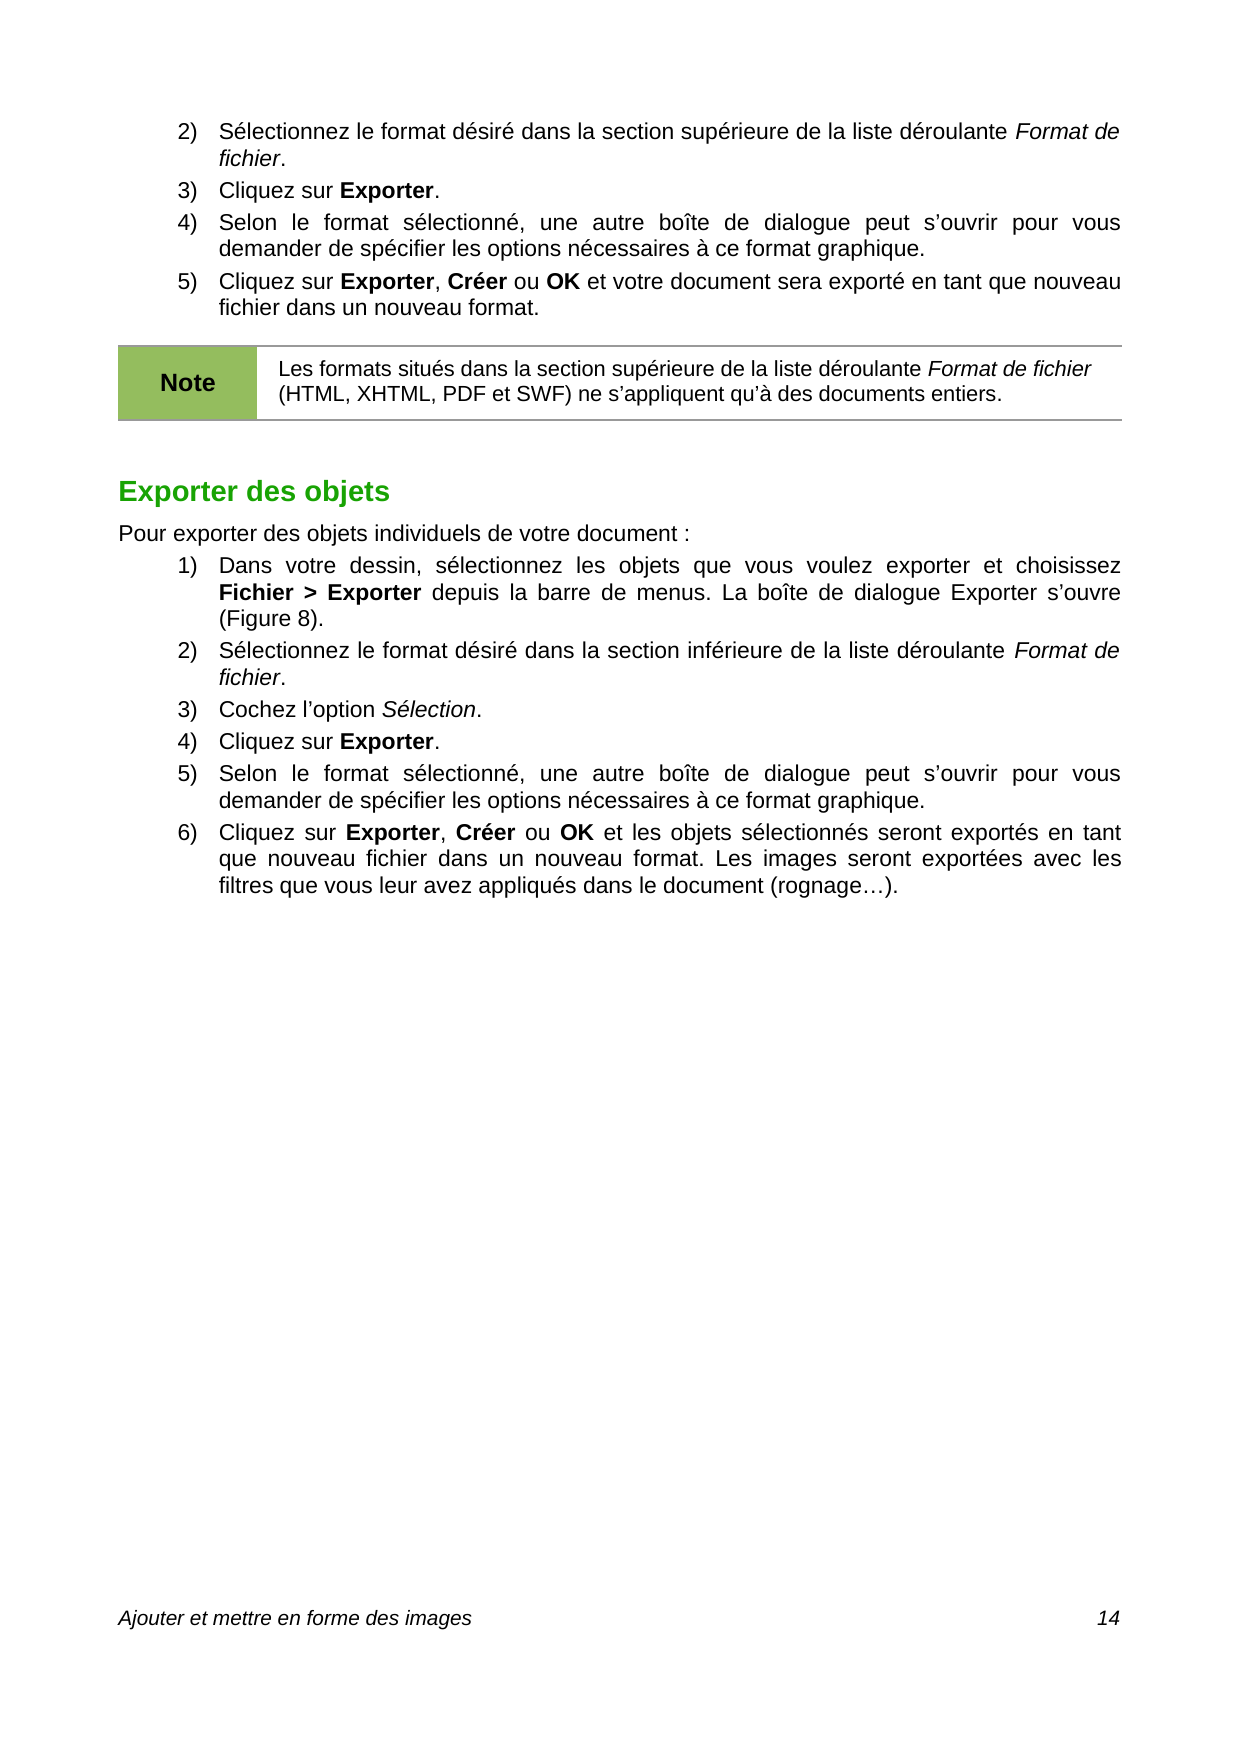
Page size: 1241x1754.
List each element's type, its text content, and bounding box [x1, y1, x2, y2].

list Cliquez sur Exporter, Créer ou OK et les objets sélectionnés seront exportés en tant que nouveau fichier dans un nouveau format. Les images seront exportées avec les filtres que vous leur avez appliqués dans le document (rognage…). [177, 819, 1122, 898]
list Sélectionnez le format désiré dans la section inférieure de la liste déroulante Format de fichier. [177, 637, 1122, 690]
list Selon le format sélectionné, une autre boîte de dialogue peut s’ouvrir pour vous demander de spécifier les options nécessaires à ce format graphique. [177, 760, 1122, 813]
list Cliquez sur Exporter. [177, 177, 1122, 203]
table_header Les formats situés dans la section supérieure de la liste déroulante Format de fichier (HTML, XHTML, PDF et SWF) ne s’appliquent qu’à des documents entiers. [258, 347, 1122, 419]
list Cliquez sur Exporter, Créer ou OK et votre document sera exporté en tant que nouveau fichier dans un nouveau format. [177, 268, 1122, 320]
list Cliquez sur Exporter. [177, 728, 1122, 754]
list Selon le format sélectionné, une autre boîte de dialogue peut s’ouvrir pour vous demander de spécifier les options nécessaires à ce format graphique. [177, 209, 1122, 262]
subtitle Pour exporter des objets individuels de votre document : [118, 520, 1122, 546]
list Dans votre dessin, sélectionnez les objets que vous voulez exporter et choisissez Fichier > Exporter depuis la barre de menus. La boîte de dialogue Exporter s’ouvre (Figure 8). [177, 552, 1122, 631]
table_header Note [118, 347, 257, 419]
subtitle Exporter des objets [118, 474, 1122, 507]
list Cochez l’option Sélection. [177, 696, 1122, 722]
list Sélectionnez le format désiré dans la section supérieure de la liste déroulante Format de fichier. [177, 118, 1122, 171]
